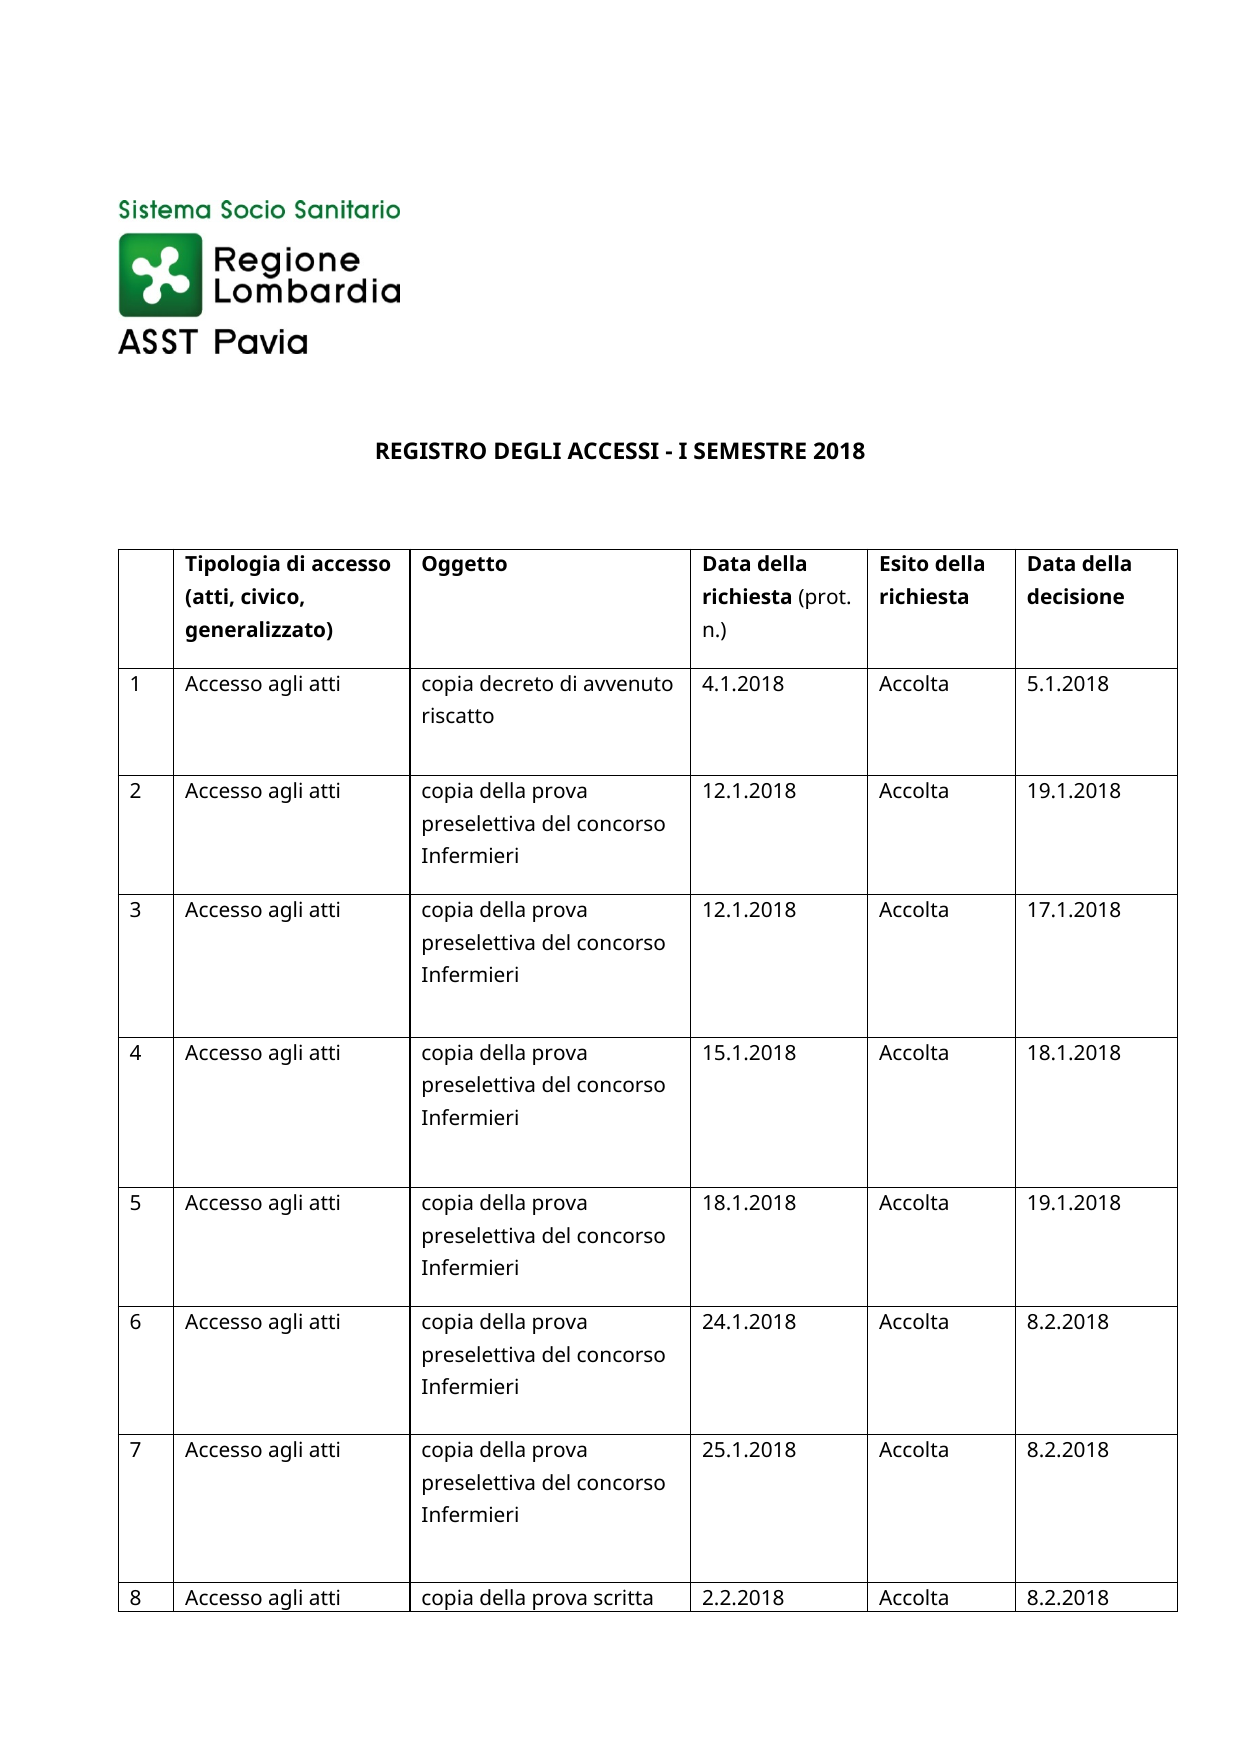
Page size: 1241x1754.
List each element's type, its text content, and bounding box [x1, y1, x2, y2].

table_cell Accesso agli atti [174, 1038, 409, 1187]
table_cell copia della prova scritta [411, 1583, 690, 1611]
table_cell Accolta [868, 776, 1015, 894]
table_cell 4.1.2018 [691, 669, 867, 775]
table_cell 18.1.2018 [1016, 1038, 1177, 1187]
table_cell 25.1.2018 [691, 1435, 867, 1582]
table_cell 1 [119, 669, 173, 775]
table_header Tipologia di accesso (atti, civico, generalizzato) [174, 550, 409, 668]
table_cell copia decreto di avvenuto riscatto [411, 669, 690, 775]
table_cell Accolta [868, 1583, 1015, 1611]
text REGISTRO DEGLI ACCESSI - I SEMESTRE 2018 [118, 435, 1122, 466]
table_cell 8.2.2018 [1016, 1435, 1177, 1582]
table_cell 19.1.2018 [1016, 776, 1177, 894]
table_cell 8.2.2018 [1016, 1307, 1177, 1434]
table_cell Accesso agli atti [174, 1188, 409, 1306]
table_cell 24.1.2018 [691, 1307, 867, 1434]
table_cell 4 [119, 1038, 173, 1187]
table_cell copia della prova preselettiva del concorso Infermieri [411, 776, 690, 894]
table_cell 18.1.2018 [691, 1188, 867, 1306]
table_cell 17.1.2018 [1016, 895, 1177, 1037]
table_cell Accolta [868, 669, 1015, 775]
table_header Oggetto [411, 550, 690, 668]
table_cell 6 [119, 1307, 173, 1434]
table_cell Accesso agli atti [174, 669, 409, 775]
table_cell copia della prova preselettiva del concorso Infermieri [411, 1038, 690, 1187]
table_cell copia della prova preselettiva del concorso Infermieri [411, 895, 690, 1037]
table_cell Accolta [868, 1435, 1015, 1582]
table_cell 2 [119, 776, 173, 894]
table_cell 19.1.2018 [1016, 1188, 1177, 1306]
table_cell Accolta [868, 895, 1015, 1037]
table_header [119, 550, 173, 668]
table_cell 7 [119, 1435, 173, 1582]
table_cell 5 [119, 1188, 173, 1306]
table_cell Accesso agli atti [174, 1307, 409, 1434]
table_cell Accolta [868, 1307, 1015, 1434]
table_cell 12.1.2018 [691, 776, 867, 894]
table_cell 2.2.2018 [691, 1583, 867, 1611]
table_cell Accolta [868, 1038, 1015, 1187]
table_cell Accesso agli atti [174, 1583, 409, 1611]
table_cell Accesso agli atti [174, 776, 409, 894]
table_cell 12.1.2018 [691, 895, 867, 1037]
table_cell Accesso agli atti [174, 1435, 409, 1582]
table_cell 8 [119, 1583, 173, 1611]
table_cell 8.2.2018 [1016, 1583, 1177, 1611]
table_header Data della richiesta (prot. n.) [691, 550, 867, 668]
table_cell Accesso agli atti [174, 895, 409, 1037]
table_cell 15.1.2018 [691, 1038, 867, 1187]
table_cell 5.1.2018 [1016, 669, 1177, 775]
table_cell copia della prova preselettiva del concorso Infermieri [411, 1307, 690, 1434]
table_header Esito della richiesta [868, 550, 1015, 668]
table_cell Accolta [868, 1188, 1015, 1306]
table_cell copia della prova preselettiva del concorso Infermieri [411, 1188, 690, 1306]
table_cell 3 [119, 895, 173, 1037]
table_header Data della decisione [1016, 550, 1177, 668]
table_cell copia della prova preselettiva del concorso Infermieri [411, 1435, 690, 1582]
